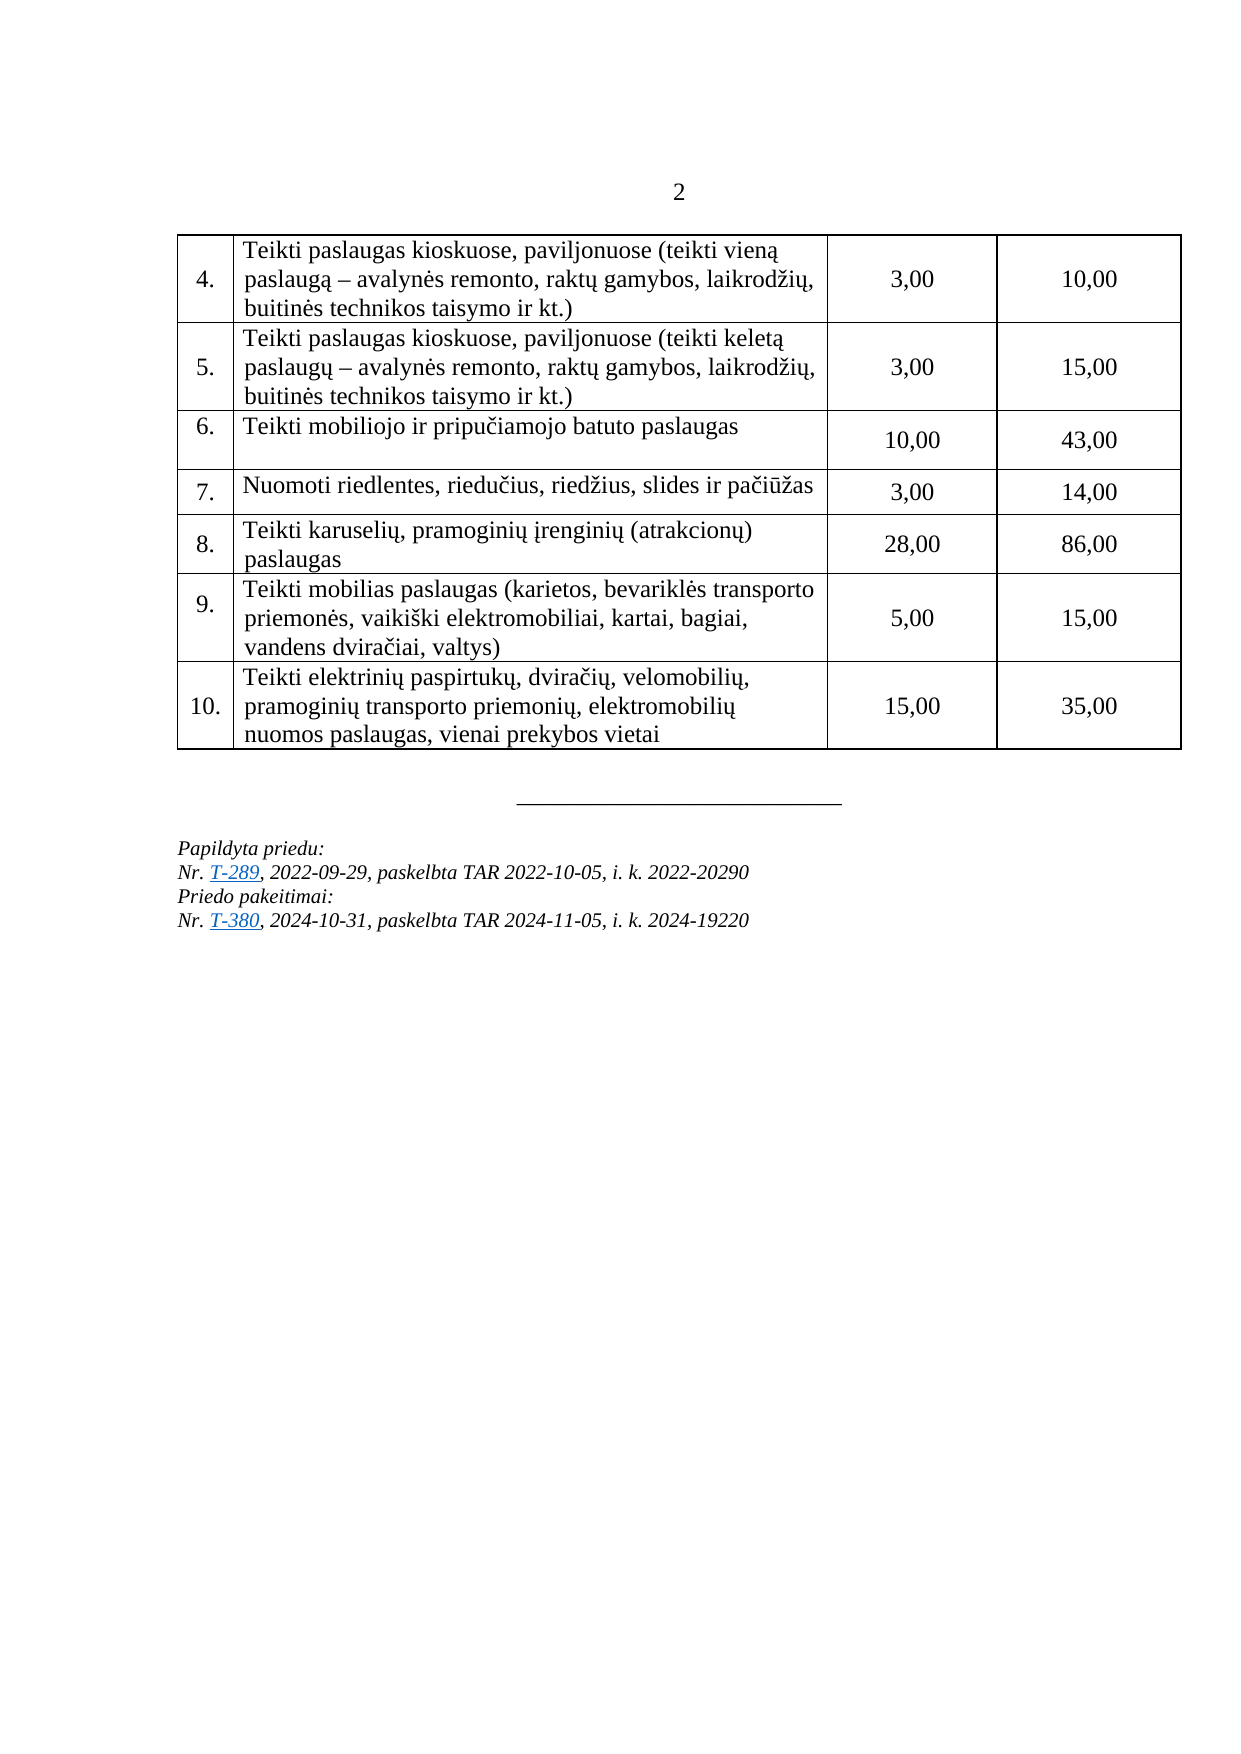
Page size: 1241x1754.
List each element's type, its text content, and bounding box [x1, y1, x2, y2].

table_cell 7. [178, 470, 233, 514]
table_cell 86,00 [998, 515, 1180, 573]
table_cell 15,00 [998, 323, 1180, 409]
table_cell Teikti mobilias paslaugas (karietos, bevariklės transporto priemonės, vaikiški elektromobiliai, kartai, bagiai, vandens dviračiai, valtys) [234, 574, 827, 661]
table_cell 28,00 [828, 515, 996, 573]
table_cell Teikti karuselių, pramoginių įrenginių (atrakcionų) paslaugas [234, 515, 827, 573]
table_cell Teikti elektrinių paspirtukų, dviračių, velomobilių, pramoginių transporto priemonių, elektromobilių nuomos paslaugas, vienai prekybos vietai [234, 662, 827, 748]
table_cell 3,00 [828, 470, 996, 514]
text Papildyta priedu: [177, 836, 1181, 860]
table_cell 10,00 [998, 236, 1180, 322]
text Nr. T-289, 2022-09-29, paskelbta TAR 2022-10-05, i. k. 2022-20290 [177, 860, 1181, 884]
table_cell Teikti mobiliojo ir pripučiamojo batuto paslaugas [234, 411, 827, 469]
table_cell 9. [178, 574, 233, 661]
table_cell 8. [178, 515, 233, 573]
text __________________________ [177, 779, 1181, 807]
table_cell 4. [178, 236, 233, 322]
table_cell Teikti paslaugas kioskuose, paviljonuose (teikti vieną paslaugą – avalynės remonto, raktų gamybos, laikrodžių, buitinės technikos taisymo ir kt.) [234, 236, 827, 322]
table_cell 10. [178, 662, 233, 748]
table_cell 5. [178, 323, 233, 409]
table_cell Teikti paslaugas kioskuose, paviljonuose (teikti keletą paslaugų – avalynės remonto, raktų gamybos, laikrodžių, buitinės technikos taisymo ir kt.) [234, 323, 827, 409]
table_cell 35,00 [998, 662, 1180, 748]
table_cell 10,00 [828, 411, 996, 469]
table_cell 5,00 [828, 574, 996, 661]
table_cell 6. [178, 411, 233, 469]
table_cell Nuomoti riedlentes, riedučius, riedžius, slides ir pačiūžas [234, 470, 827, 514]
text Priedo pakeitimai: [177, 884, 1181, 908]
table_cell 14,00 [998, 470, 1180, 514]
text Nr. T-380, 2024-10-31, paskelbta TAR 2024-11-05, i. k. 2024-19220 [177, 908, 1181, 932]
table_cell 43,00 [998, 411, 1180, 469]
table_cell 15,00 [998, 574, 1180, 661]
table_cell 15,00 [828, 662, 996, 748]
table_cell 3,00 [828, 323, 996, 409]
table_cell 3,00 [828, 236, 996, 322]
